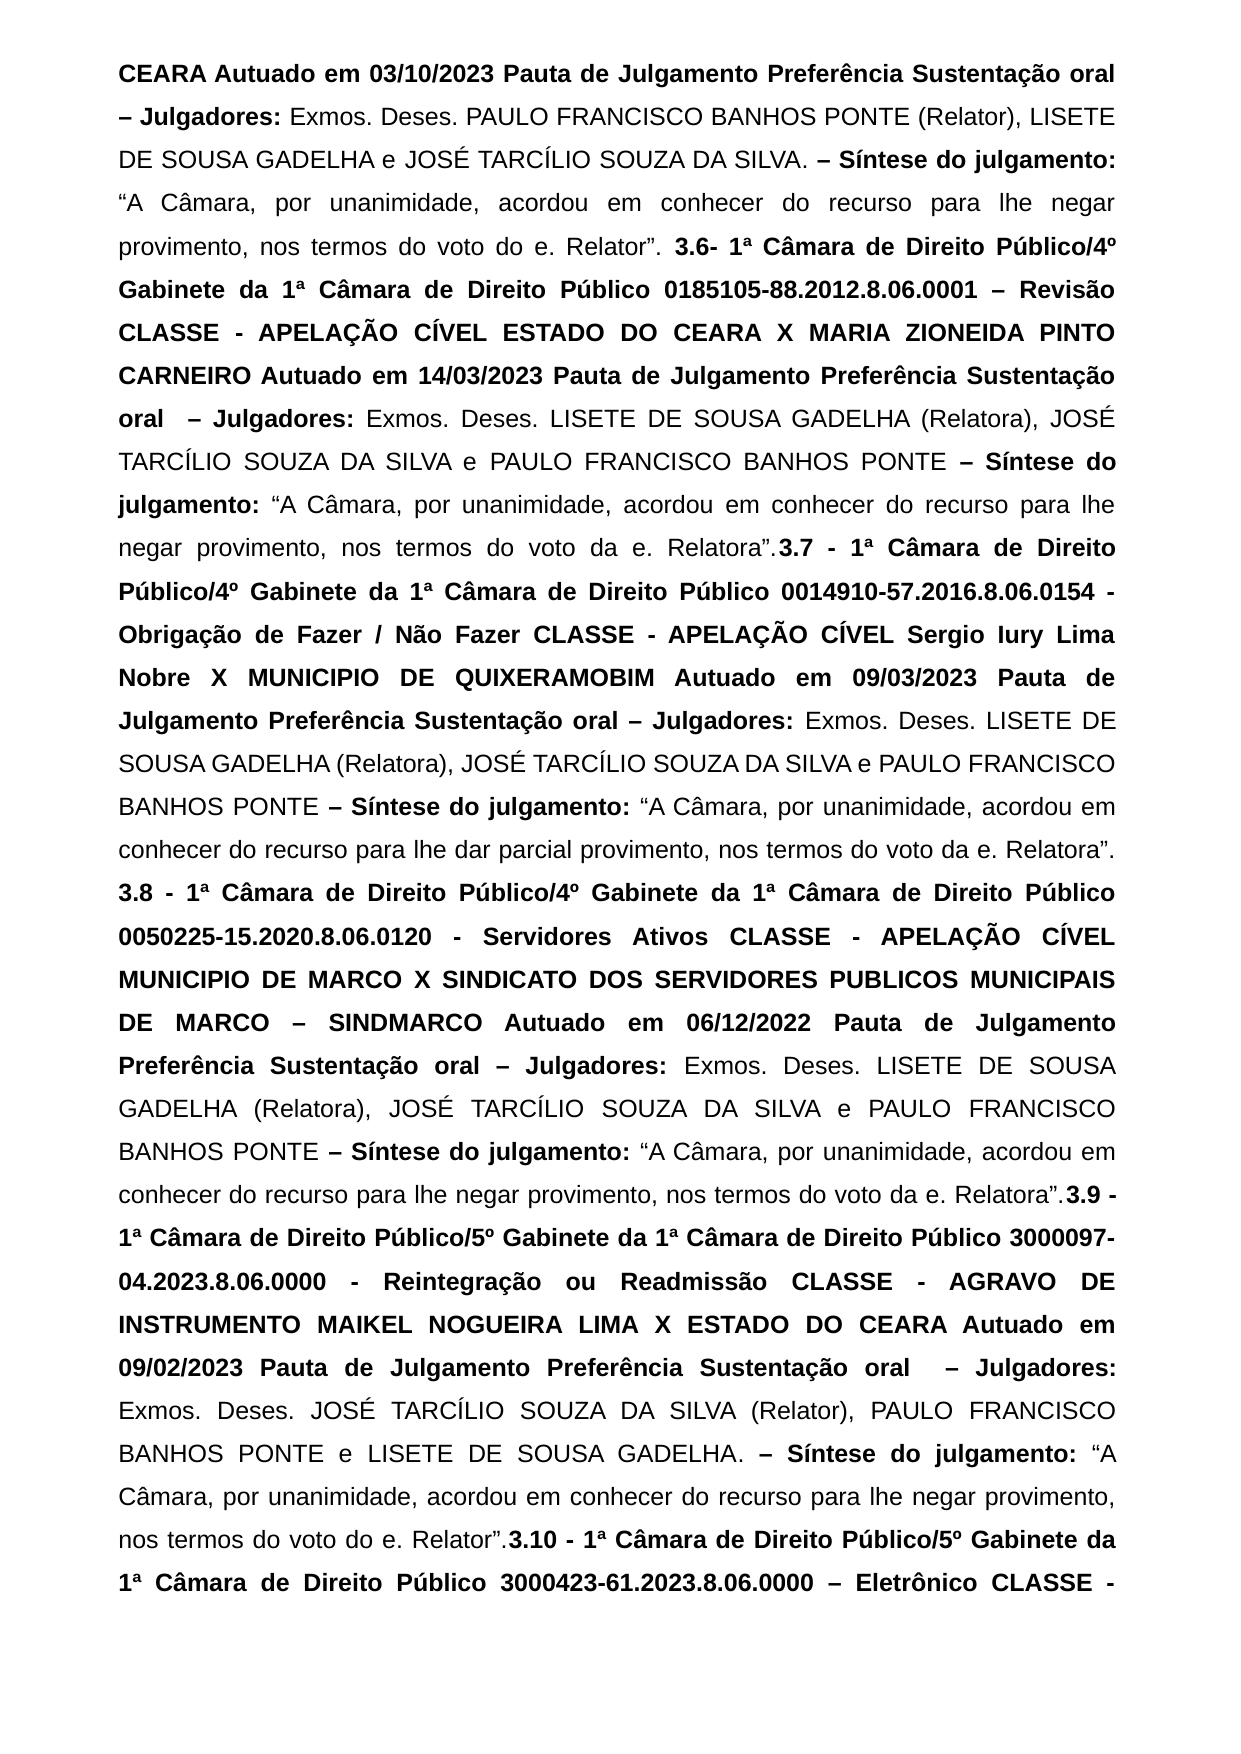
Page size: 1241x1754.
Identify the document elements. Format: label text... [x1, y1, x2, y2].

text CEARA Autuado em 03/10/2023 Pauta de Julgamento Preferência Sustentação oral – Julgadores: Exmos. Deses. PAULO FRANCISCO BANHOS PONTE (Relator), LISETE DE SOUSA GADELHA e JOSÉ TARCÍLIO SOUZA DA SILVA. – Síntese do julgamento: “A Câmara, por unanimidade, acordou em conhecer do recurso para lhe negar provimento, nos termos do voto do e. Relator”. 3.6- 1ª Câmara de Direito Público/4º Gabinete da 1ª Câmara de Direito Público 0185105-88.2012.8.06.0001 – Revisão CLASSE - APELAÇÃO CÍVEL ESTADO DO CEARA X MARIA ZIONEIDA PINTO CARNEIRO Autuado em 14/03/2023 Pauta de Julgamento Preferência Sustentação oral – Julgadores: Exmos. Deses. LISETE DE SOUSA GADELHA (Relatora), JOSÉ TARCÍLIO SOUZA DA SILVA e PAULO FRANCISCO BANHOS PONTE – Síntese do julgamento: “A Câmara, por unanimidade, acordou em conhecer do recurso para lhe negar provimento, nos termos do voto da e. Relatora”.3.7 - 1ª Câmara de Direito Público/4º Gabinete da 1ª Câmara de Direito Público 0014910-57.2016.8.06.0154 - Obrigação de Fazer / Não Fazer CLASSE - APELAÇÃO CÍVEL Sergio Iury Lima Nobre X MUNICIPIO DE QUIXERAMOBIM Autuado em 09/03/2023 Pauta de Julgamento Preferência Sustentação oral – Julgadores: Exmos. Deses. LISETE DE SOUSA GADELHA (Relatora), JOSÉ TARCÍLIO SOUZA DA SILVA e PAULO FRANCISCO BANHOS PONTE – Síntese do julgamento: “A Câmara, por unanimidade, acordou em conhecer do recurso para lhe dar parcial provimento, nos termos do voto da e. Relatora”. 3.8 - 1ª Câmara de Direito Público/4º Gabinete da 1ª Câmara de Direito Público 0050225-15.2020.8.06.0120 - Servidores Ativos CLASSE - APELAÇÃO CÍVEL MUNICIPIO DE MARCO X SINDICATO DOS SERVIDORES PUBLICOS MUNICIPAIS DE MARCO – SINDMARCO Autuado em 06/12/2022 Pauta de Julgamento Preferência Sustentação oral – Julgadores: Exmos. Deses. LISETE DE SOUSA GADELHA (Relatora), JOSÉ TARCÍLIO SOUZA DA SILVA e PAULO FRANCISCO BANHOS PONTE – Síntese do julgamento: “A Câmara, por unanimidade, acordou em conhecer do recurso para lhe negar provimento, nos termos do voto da e. Relatora”.3.9 - 1ª Câmara de Direito Público/5º Gabinete da 1ª Câmara de Direito Público 3000097-04.2023.8.06.0000 - Reintegração ou Readmissão CLASSE - AGRAVO DE INSTRUMENTO MAIKEL NOGUEIRA LIMA X ESTADO DO CEARA Autuado em 09/02/2023 Pauta de Julgamento Preferência Sustentação oral – Julgadores: Exmos. Deses. JOSÉ TARCÍLIO SOUZA DA SILVA (Relator), PAULO FRANCISCO BANHOS PONTE e LISETE DE SOUSA GADELHA. – Síntese do julgamento: “A Câmara, por unanimidade, acordou em conhecer do recurso para lhe negar provimento, nos termos do voto do e. Relator”.3.10 - 1ª Câmara de Direito Público/5º Gabinete da 1ª Câmara de Direito Público 3000423-61.2023.8.06.0000 – Eletrônico CLASSE [118, 59, 1117, 1597]
